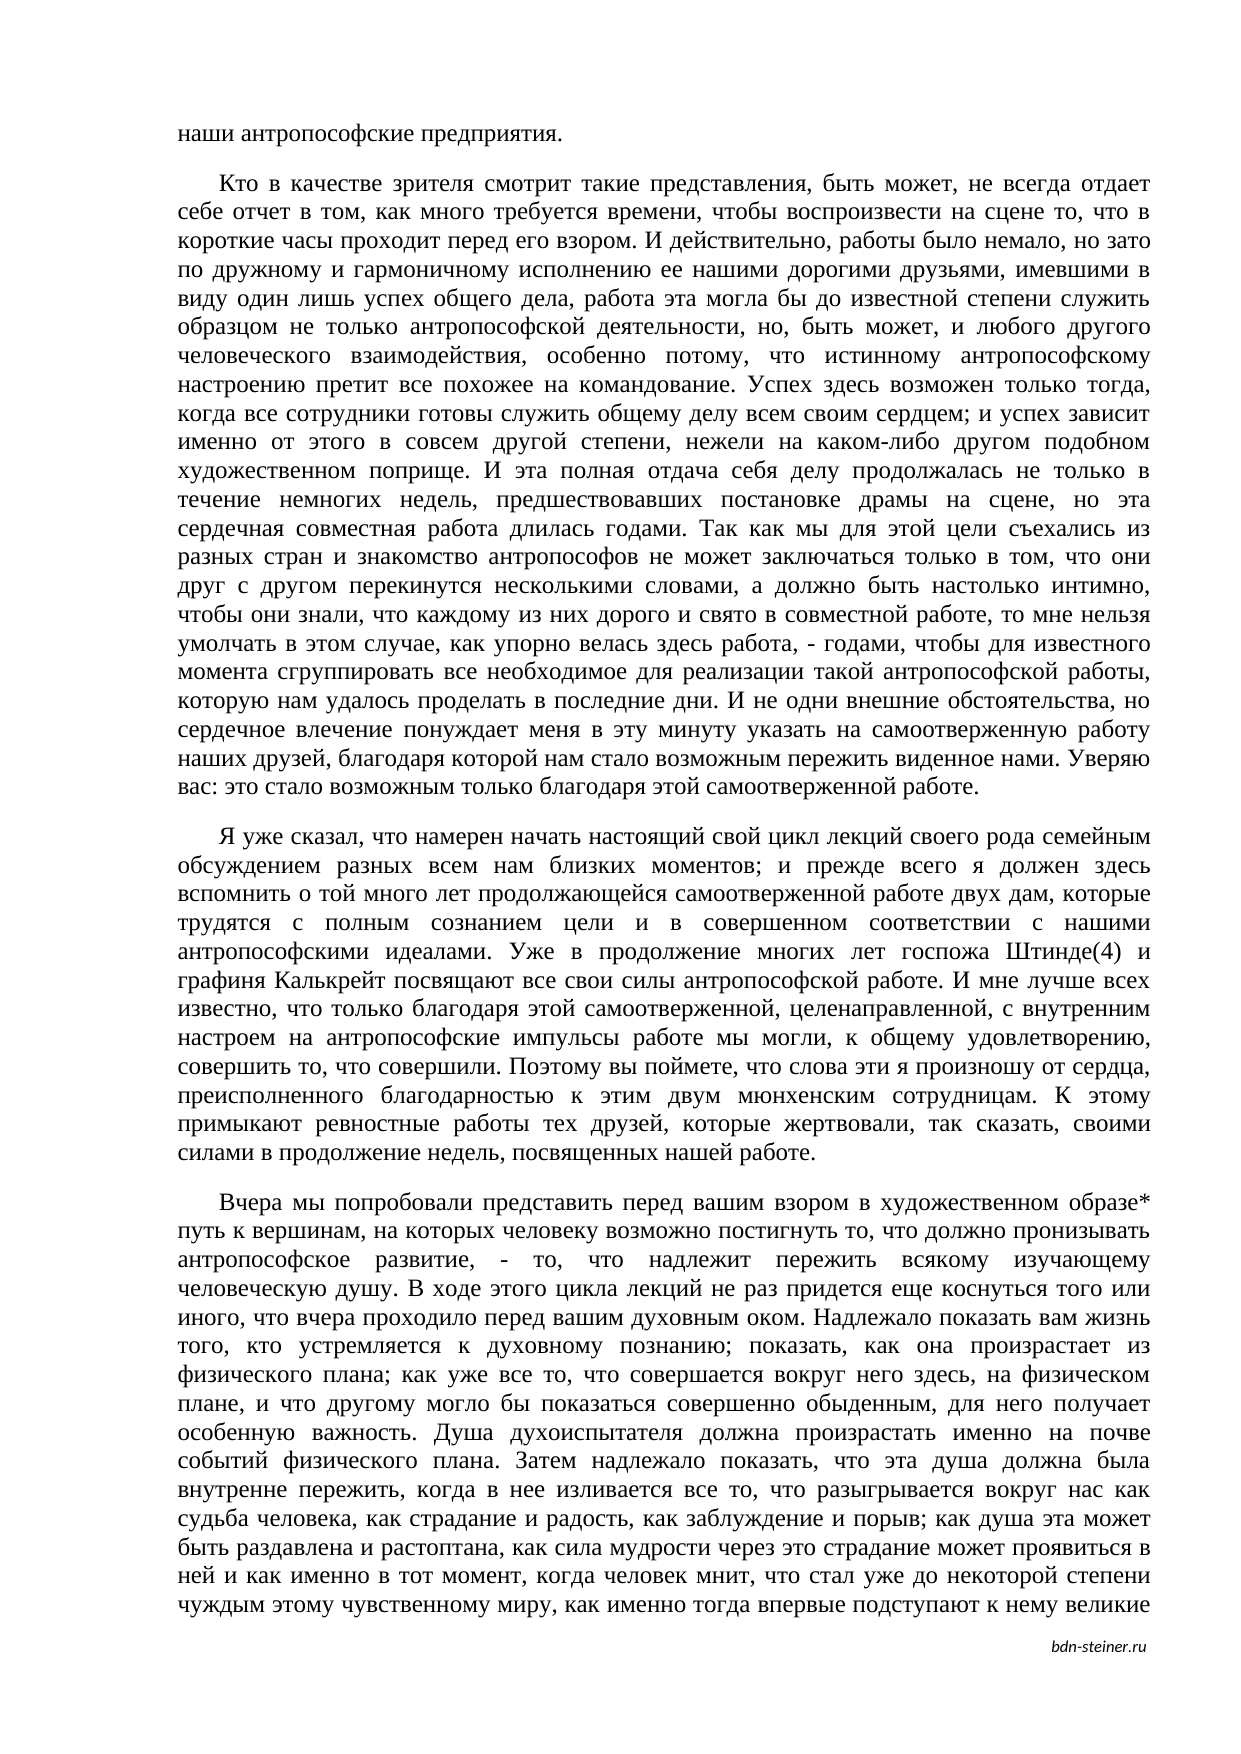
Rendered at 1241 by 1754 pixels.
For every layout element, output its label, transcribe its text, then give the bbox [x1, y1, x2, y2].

text наши антропософские предприятия. [177, 118, 1152, 147]
text Вчера мы попробовали представить перед вашим взором в художественном образе* путь к вершинам, на которых человеку возможно постигнуть то, что должно пронизывать антропософское развитие, - то, что надлежит пережить всякому изучающему человеческую душу. В ходе этого цикла лекций не раз придется еще коснуться того или иного, что вчера проходило перед вашим духовным оком. Надлежало показать вам жизнь того, кто устремляется к духовному познанию; показать, как она произрастает из физического плана; как уже все то, что совершается вокруг него здесь, на физическом плане, и что другому могло бы показаться совершенно обыденным, для него получает особенную важность. Душа духоиспытателя должна произрастать именно на почве событий физического плана. Затем надлежало показать, что эта душа должна была внутренне пережить, когда в нее изливается все то, что разыгрывается вокруг нас как судьба человека, как страдание и радость, как заблуждение и порыв; как душа эта может быть раздавлена и растоптана, как сила мудрости через это страдание может проявиться в ней и как именно в тот момент, когда человек мнит, что стал уже до некоторой степени чуждым этому чувственному миру, как именно тогда впервые подступают к нему великие [177, 1187, 1152, 1618]
text Кто в качестве зрителя смотрит такие представления, быть может, не всегда отдает себе отчет в том, как много требуется времени, чтобы воспроизвести на сцене то, что в короткие часы проходит перед его взором. И действительно, работы было немало, но зато по дружному и гармоничному исполнению ее нашими дорогими друзьями, имевшими в виду один лишь успех общего дела, работа эта могла бы до известной степени служить образцом не только антропософской деятельности, но, быть может, и любого другого человеческого взаимодействия, особенно потому, что истинному антропософскому настроению претит все похожее на командование. Успех здесь возможен только тогда, когда все сотрудники готовы служить общему делу всем своим сердцем; и успех зависит именно от этого в совсем другой степени, нежели на каком-либо другом подобном художественном поприще. И эта полная отдача себя делу продолжалась не только в течение немногих недель, предшествовавших постановке драмы на сцене, но эта сердечная совместная работа длилась годами. Так как мы для этой цели съехались из разных стран и знакомство антропософов не может заключаться только в том, что они друг с другом перекинутся несколькими словами, а должно быть настолько интимно, чтобы они знали, что каждому из них дорого и свято в совместной работе, то мне нельзя умолчать в этом случае, как упорно велась здесь работа, - годами, чтобы для известного момента сгруппировать все необходимое для реализации такой антропософской работы, которую нам удалось проделать в последние дни. И не одни внешние обстоятельства, но сердечное влечение понуждает меня в эту минуту указать на самоотверженную работу наших друзей, благодаря которой нам стало возможным пережить виденное нами. Уверяю вас: это стало возможным только благодаря этой самоотверженной работе. [177, 168, 1152, 800]
text Я уже сказал, что намерен начать настоящий свой цикл лекций своего рода семейным обсуждением разных всем нам близких моментов; и прежде всего я должен здесь вспомнить о той много лет продолжающейся самоотверженной работе двух дам, которые трудятся с полным сознанием цели и в совершенном соответствии с нашими антропософскими идеалами. Уже в продолжение многих лет госпожа Штинде(4) и графиня Калькрейт посвящают все свои силы антропософской работе. И мне лучше всех известно, что только благодаря этой самоотверженной, целенаправленной, с внутренним настроем на антропософские импульсы работе мы могли, к общему удовлетворению, совершить то, что совершили. Поэтому вы поймете, что слова эти я произношу от сердца, преисполненного благодарностью к этим двум мюнхенским сотрудницам. К этому примыкают ревностные работы тех друзей, которые жертвовали, так сказать, своими силами в продолжение недель, посвященных нашей работе. [177, 821, 1152, 1166]
